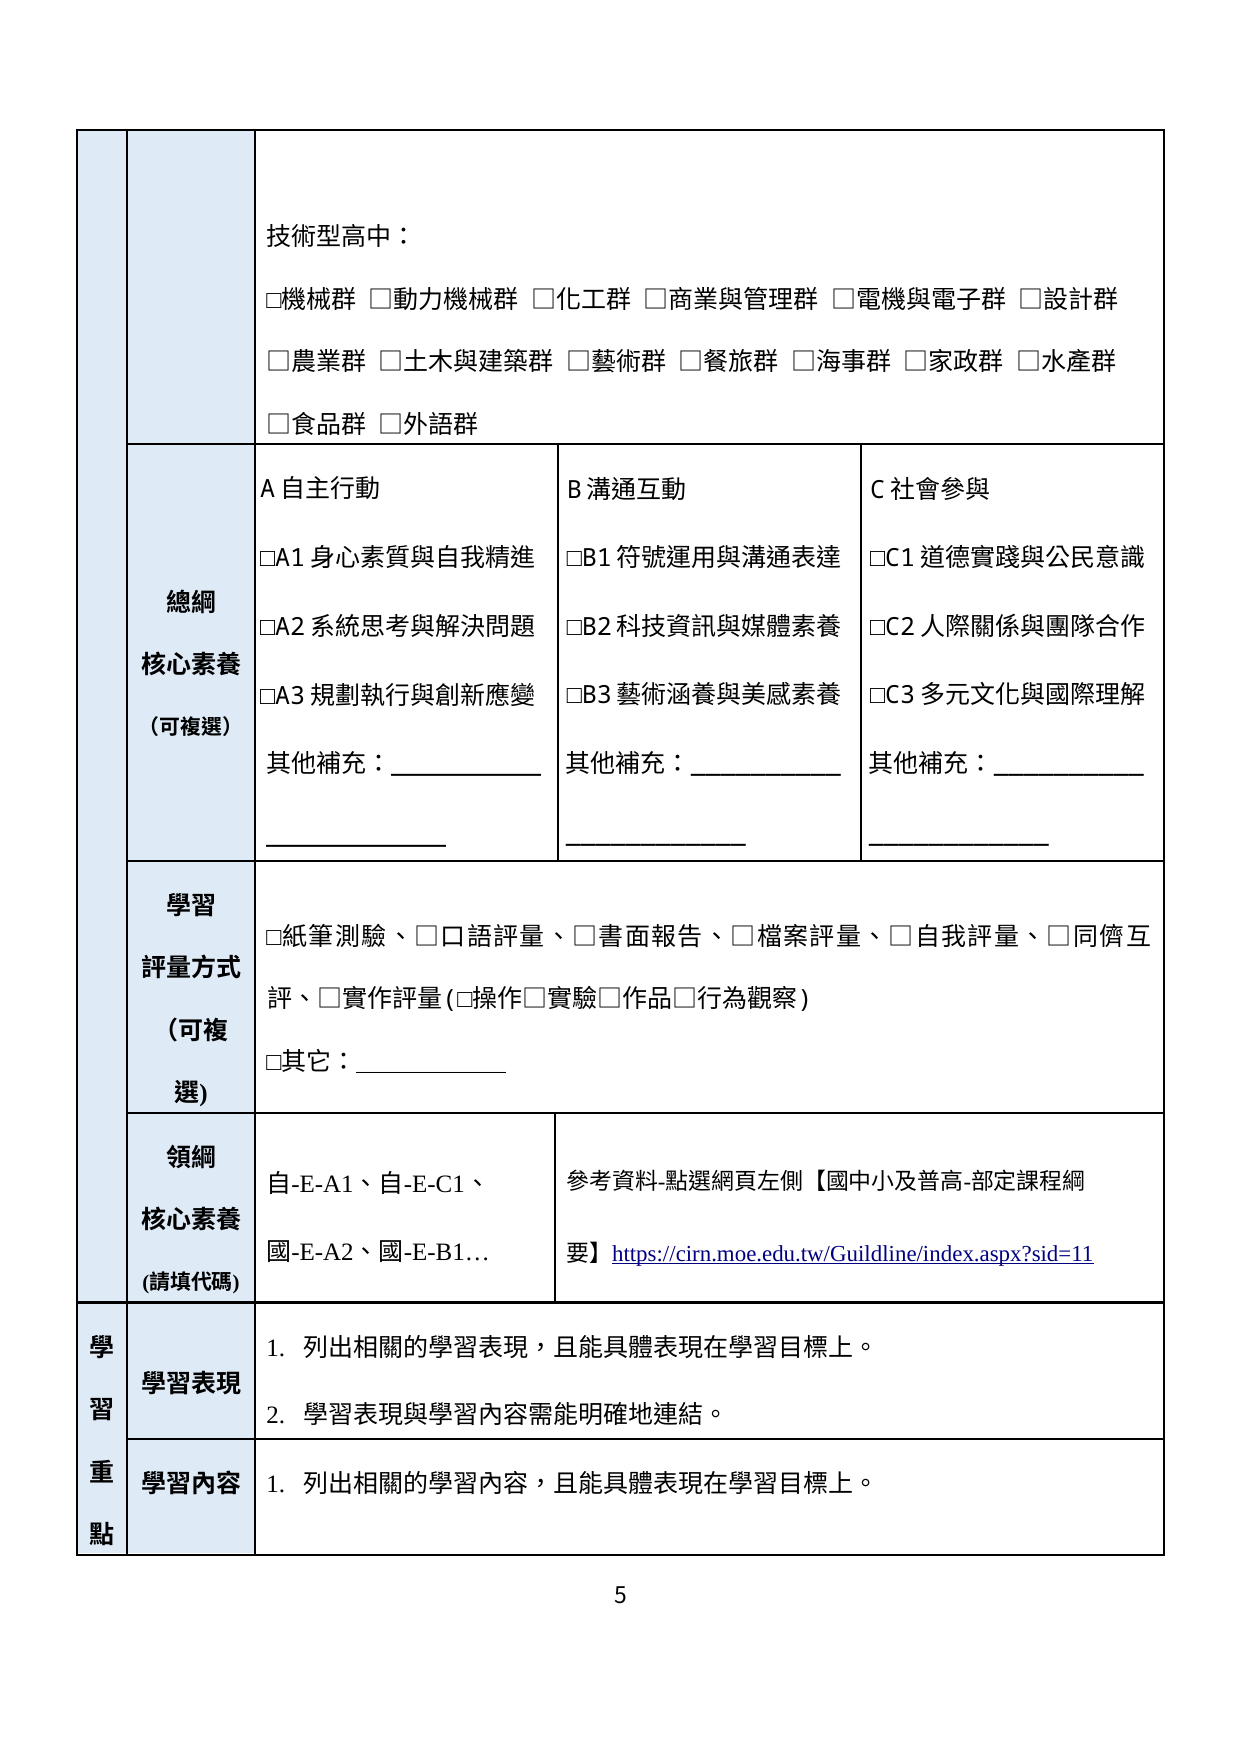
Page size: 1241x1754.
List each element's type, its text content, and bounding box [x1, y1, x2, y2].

table_cell □紙筆測驗、□口語評量、□書面報告、□檔案評量、□自我評量、□同儕互評、□實作評量(□操作□實驗□作品□行為觀察) □其它：＿＿＿＿＿＿ [256, 862, 1163, 1112]
table_cell [128, 131, 254, 443]
table_cell 參考資料-點選網頁左側【國中小及普高-部定課程綱要】https://cirn.moe.edu.tw/Guildline/index.aspx?sid=11 [556, 1114, 1163, 1301]
table_header [78, 131, 126, 1301]
table_cell 技術型高中： □機械群 □動力機械群 □化工群 □商業與管理群 □電機與電子群 □設計群 □農業群 □土木與建築群 □藝術群 □餐旅群 □海事群 □家政群 □水產群 □食品群 □外語群 [256, 131, 1163, 443]
table_cell 學習表現 [128, 1304, 254, 1438]
table_cell 學習內容 [128, 1440, 254, 1553]
table_cell 列出相關的學習表現，且能具體表現在學習目標上。 學習表現與學習內容需能明確地連結。 [256, 1304, 1163, 1438]
table_cell 列出相關的學習內容，且能具體表現在學習目標上。 學習表現與學習內容需能明確地連結。 [256, 1440, 1163, 1553]
table_cell C社會參與 □C1道德實踐與公民意識 □C2人際關係與團隊合作 □C3多元文化與國際理解 其他補充：______________________ [862, 445, 1163, 860]
table_cell 學習 評量方式 （可複選) [128, 862, 254, 1112]
table_cell B溝通互動 □B1符號運用與溝通表達 □B2科技資訊與媒體素養 □B3藝術涵養與美感素養 其他補充：______________________ [559, 445, 860, 860]
table_cell 領綱 核心素養 (請填代碼) [128, 1114, 254, 1301]
table_cell 自-E-A1、自-E-C1、 國-E-A2、國-E-B1… [256, 1114, 554, 1301]
table_cell 總綱 核心素養 （可複選） [128, 445, 254, 860]
table_cell A自主行動 □A1身心素質與自我精進 □A2系統思考與解決問題 □A3規劃執行與創新應變 其他補充：______________________ [256, 445, 557, 860]
table_cell 學習重點 [78, 1304, 126, 1553]
